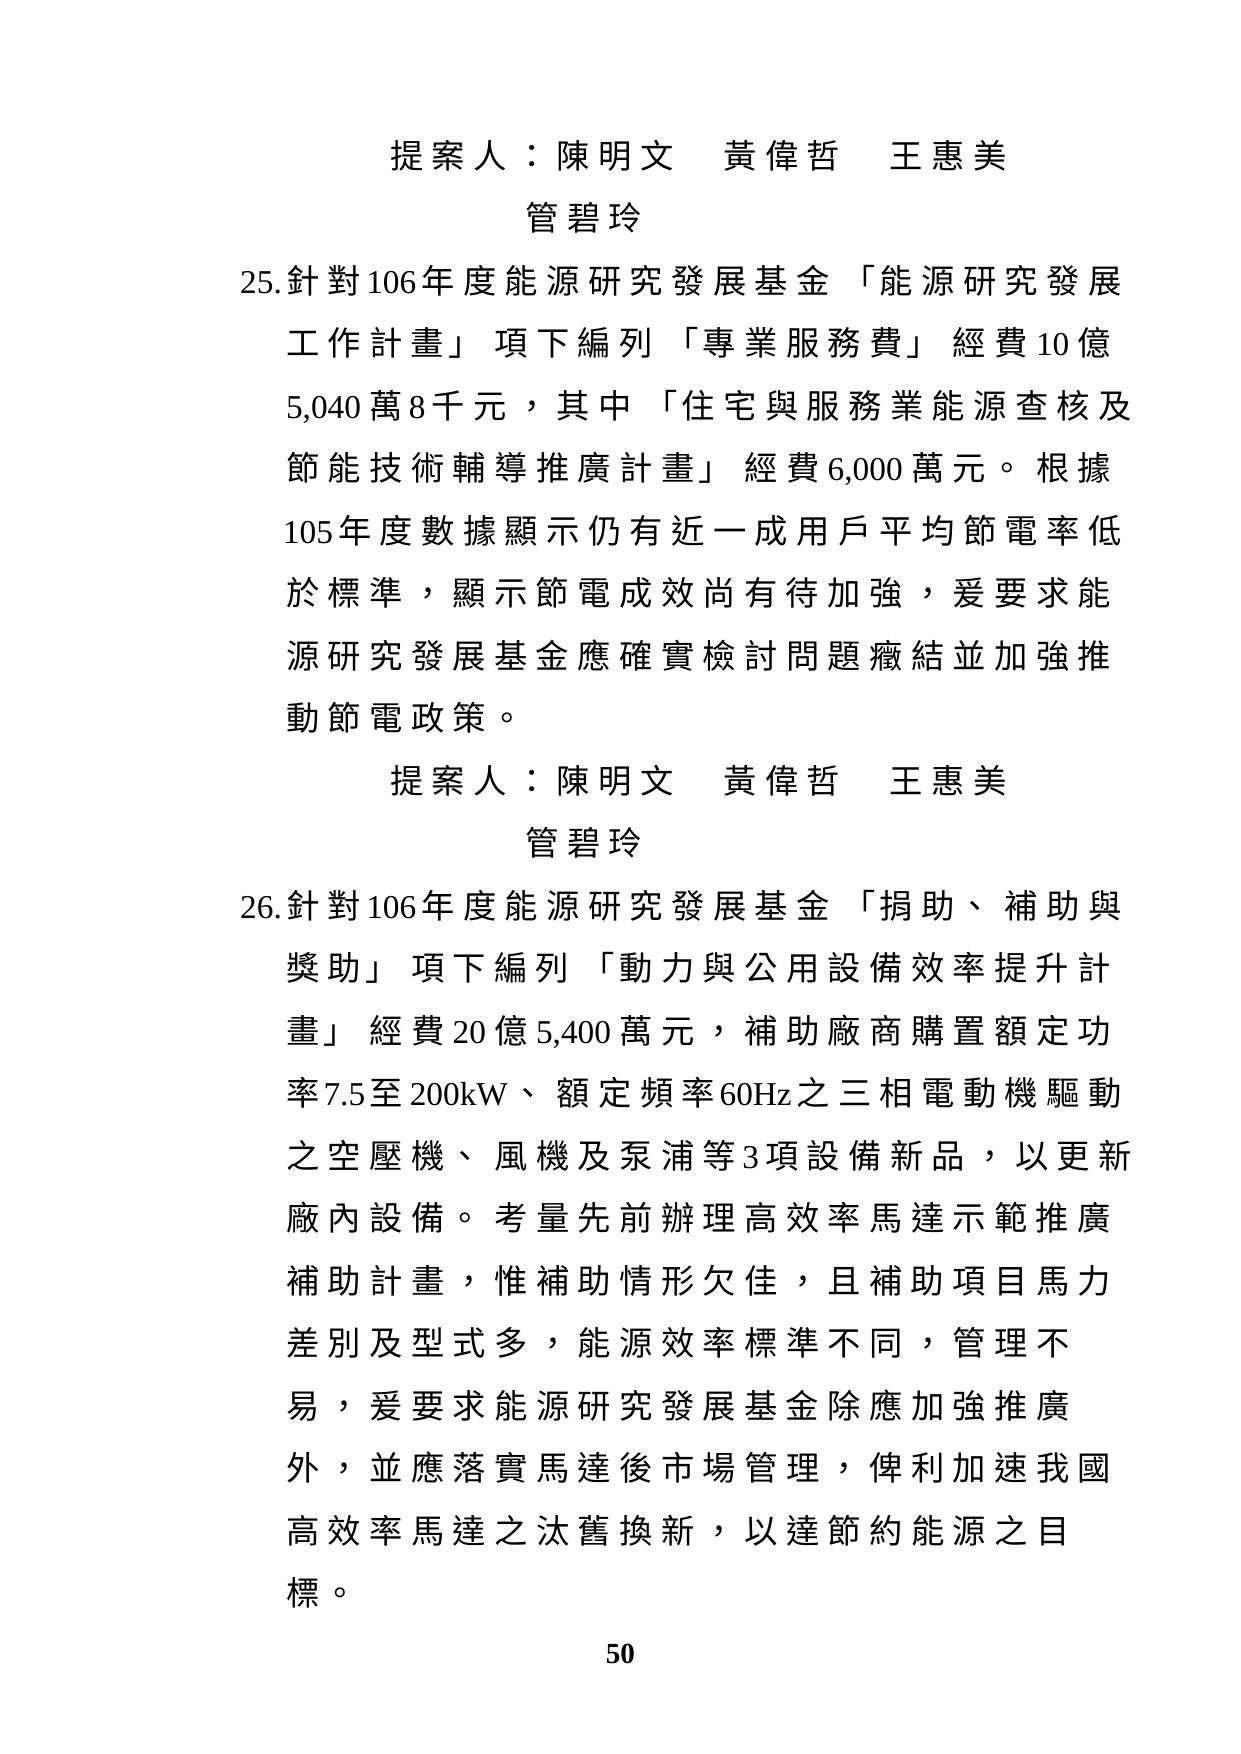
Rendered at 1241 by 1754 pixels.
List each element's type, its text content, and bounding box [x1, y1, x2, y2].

text 提案人：陳明文 黃偉哲 王惠美 管碧玲 [382, 112, 1032, 237]
list 針對106年度能源研究發展基金「捐助、補助與獎助」項下編列「動力與公用設備效率提升計畫」經費20億5,400萬元，補助廠商購置額定功率7.5至200kW、額定頻率60Hz之三相電動機驅動之空壓機、風機及泵浦等3項設備新品，以更新廠內設備。考量先前辦理高效率馬達示範推廣補助計畫，惟補助情形欠佳，且補助項目馬力差別及型式多，能源效率標準不同，管理不易，爰要求能源研究發展基金除應加強推廣外，並應落實馬達後市場管理，俾利加速我國高效率馬達之汰舊換新，以達節約能源之目標。 [230, 862, 1136, 1612]
list 針對106年度能源研究發展基金「能源研究發展工作計畫」項下編列「專業服務費」經費10億5,040萬8千元，其中「住宅與服務業能源查核及節能技術輔導推廣計畫」經費6,000萬元。根據105年度數據顯示仍有近一成用戶平均節電率低於標準，顯示節電成效尚有待加強，爰要求能源研究發展基金應確實檢討問題癥結並加強推動節電政策。 [230, 237, 1136, 737]
text 提案人：陳明文 黃偉哲 王惠美 管碧玲 [382, 737, 1032, 862]
